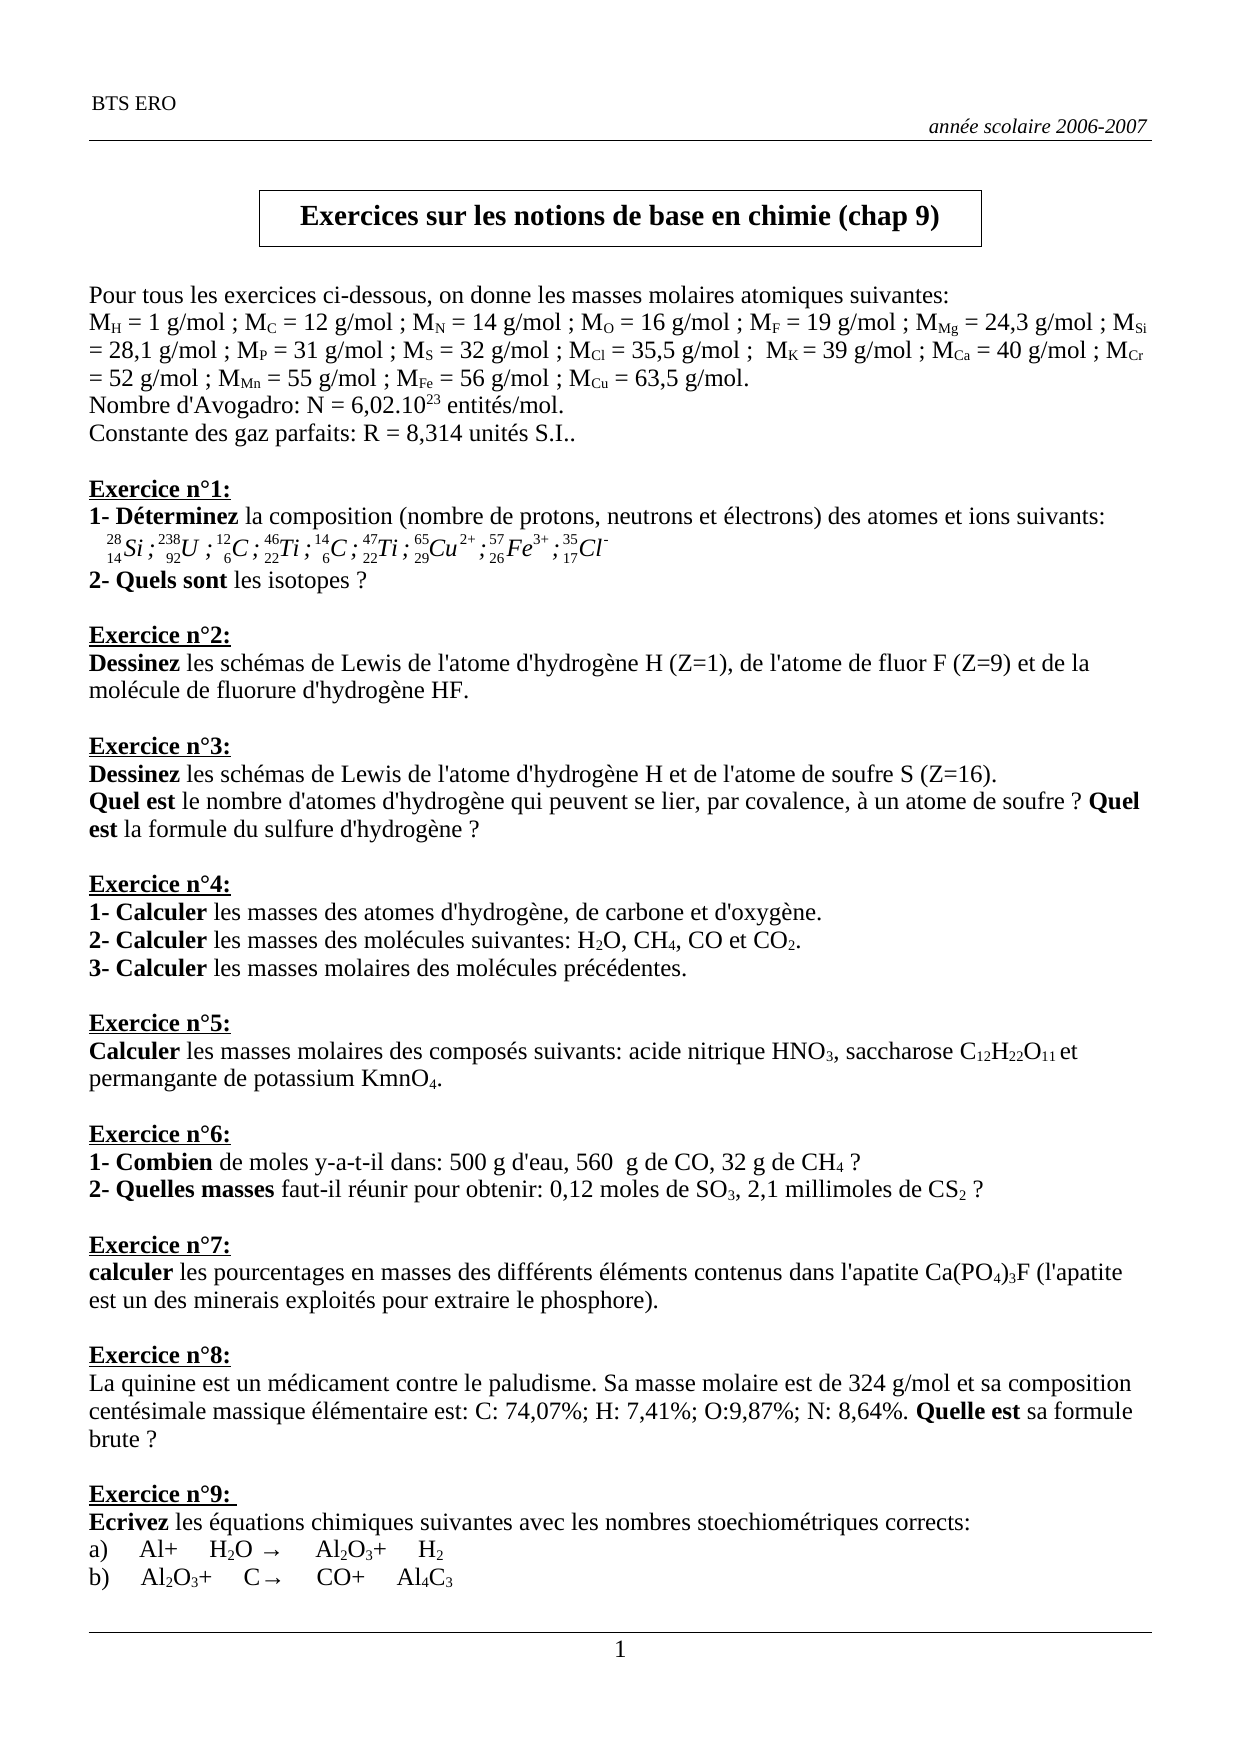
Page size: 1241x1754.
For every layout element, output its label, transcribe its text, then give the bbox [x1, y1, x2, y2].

text Exercice n°1: [88, 475, 1152, 502]
text 1- Calculer les masses des atomes d'hydrogène, de carbone et d'oxygène. [88, 898, 1152, 926]
text Quel est le nombre d'atomes d'hydrogène qui peuvent se lier, par covalence, à un atome de soufre ? Quel est la formule du sulfure d'hydrogène ? [88, 787, 1152, 843]
text 1- Combien de moles y-a-t-il dans: 500 g d'eau, 560 g de CO, 32 g de CH4 ? [88, 1148, 1152, 1175]
text Exercice n°5: [88, 1009, 1152, 1037]
text Ecrivez les équations chimiques suivantes avec les nombres stoechiométriques corrects: [88, 1508, 1152, 1536]
text Calculer les masses molaires des composés suivants: acide nitrique HNO3, saccharose C12H22O11 et permangante de potassium KmnO4. [88, 1037, 1152, 1092]
text Exercice n°6: [88, 1120, 1152, 1148]
text Exercice n°7: [88, 1231, 1152, 1258]
text calculer les pourcentages en masses des différents éléments contenus dans l'apatite Ca(PO4)3F (l'apatite est un des minerais exploités pour extraire le phosphore). [88, 1258, 1152, 1314]
text Exercice n°3: [88, 732, 1152, 760]
text Exercices sur les notions de base en chimie (chap 9) [268, 199, 973, 231]
text b) Al2O3+ C→ CO+ Al4C3 [88, 1563, 1152, 1591]
text 2- Quels sont les isotopes ? [88, 566, 1152, 593]
text 3- Calculer les masses molaires des molécules précédentes. [88, 954, 1152, 981]
text 2- Calculer les masses des molécules suivantes: H2O, CH4, CO et CO2. [88, 926, 1152, 954]
text 2- Quelles masses faut-il réunir pour obtenir: 0,12 moles de SO3, 2,1 millimoles de CS2 ? [88, 1175, 1152, 1203]
text Constante des gaz parfaits: R = 8,314 unités S.I.. [88, 419, 1152, 447]
text Dessinez les schémas de Lewis de l'atome d'hydrogène H et de l'atome de soufre S (Z=16). [88, 760, 1152, 787]
text a) Al+ H2O → Al2O3+ H2 [88, 1536, 1152, 1563]
text 1- Déterminez la composition (nombre de protons, neutrons et électrons) des atomes et ions suivants: [88, 502, 1152, 530]
text Nombre d'Avogadro: N = 6,02.1023 entités/mol. [88, 392, 1152, 419]
text La quinine est un médicament contre le paludisme. Sa masse molaire est de 324 g/mol et sa composition centésimale massique élémentaire est: C: 74,07%; H: 7,41%; O:9,87%; N: 8,64%. Quelle est sa formule brute ? [88, 1369, 1152, 1452]
text Exercice n°9: [88, 1480, 1152, 1508]
text Exercice n°2: [88, 621, 1152, 649]
text Exercice n°8: [88, 1342, 1152, 1369]
text Dessinez les schémas de Lewis de l'atome d'hydrogène H (Z=1), de l'atome de fluor F (Z=9) et de la molécule de fluorure d'hydrogène HF. [88, 649, 1152, 704]
text MH = 1 g/mol ; MC = 12 g/mol ; MN = 14 g/mol ; MO = 16 g/mol ; MF = 19 g/mol ; MMg = 24,3 g/mol ; MSi = 28,1 g/mol ; MP = 31 g/mol ; MS = 32 g/mol ; MCl = 35,5 g/mol ; MK = 39 g/mol ; MCa = 40 g/mol ; MCr = 52 g/mol ; MMn = 55 g/mol ; MFe = 56 g/mol ; MCu = 63,5 g/mol. [88, 308, 1152, 392]
text Exercice n°4: [88, 871, 1152, 898]
text Pour tous les exercices ci-dessous, on donne les masses molaires atomiques suivantes: [88, 281, 1152, 308]
